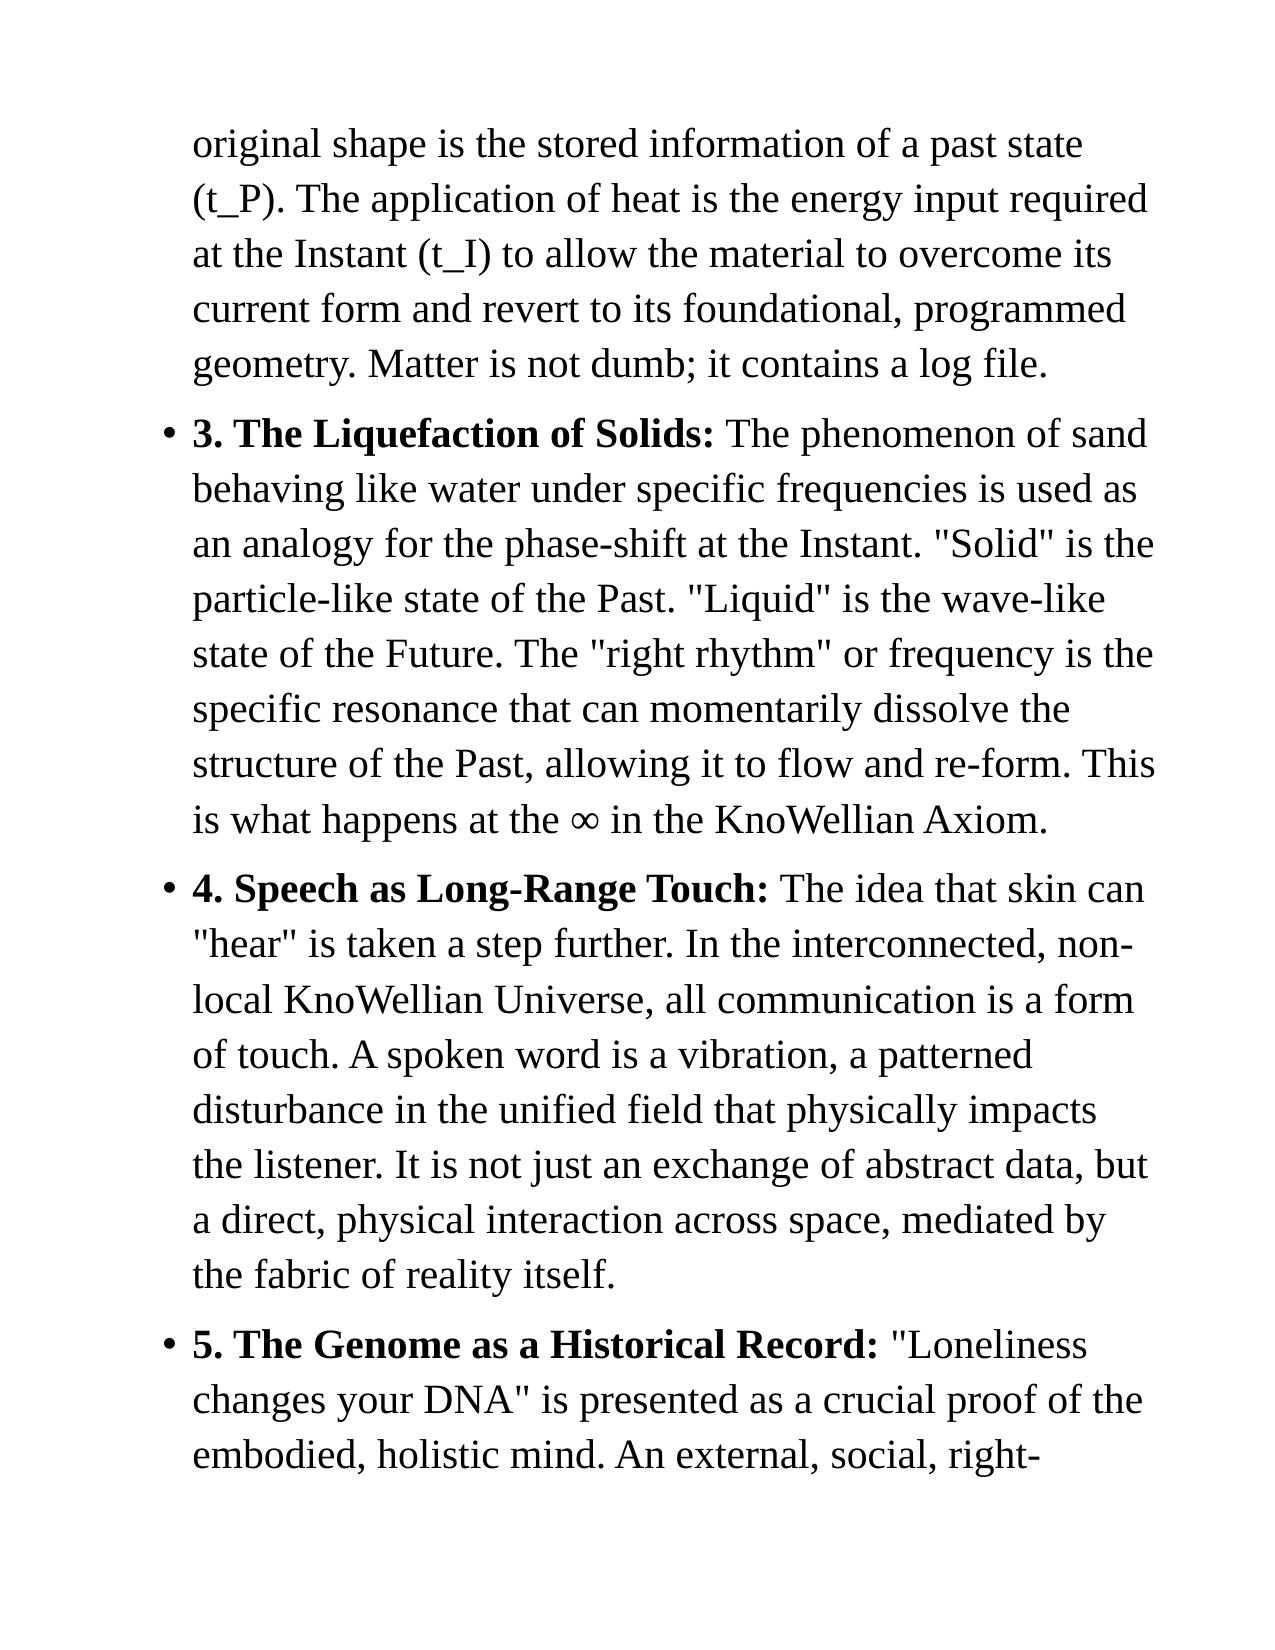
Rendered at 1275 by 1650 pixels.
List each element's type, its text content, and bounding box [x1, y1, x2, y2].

list original shape is the stored information of a past state (t_P). The application of heat is the energy input required at the Instant (t_I) to allow the material to overcome its current form and revert to its foundational, programmed geometry. Matter is not dumb; it contains a log file. [162, 118, 1157, 386]
list 5. The Genome as a Historical Record: "Loneliness changes your DNA" is presented as a crucial proof of the embodied, holistic mind. An external, social, right- [162, 1319, 1157, 1477]
list 4. Speech as Long-Range Touch: The idea that skin can "hear" is taken a step further. In the interconnected, non-local KnoWellian Universe, all communication is a form of touch. A spoken word is a vibration, a patterned disturbance in the unified field that physically impacts the listener. It is not just an exchange of abstract data, but a direct, physical interaction across space, mediated by the fabric of reality itself. [162, 864, 1157, 1297]
list 3. The Liquefaction of Solids: The phenomenon of sand behaving like water under specific frequencies is used as an analogy for the phase-shift at the Instant. "Solid" is the particle-like state of the Past. "Liquid" is the wave-like state of the Future. The "right rhythm" or frequency is the specific resonance that can momentarily dissolve the structure of the Past, allowing it to flow and re-form. This is what happens at the ∞ in the KnoWellian Axiom. [162, 408, 1157, 842]
